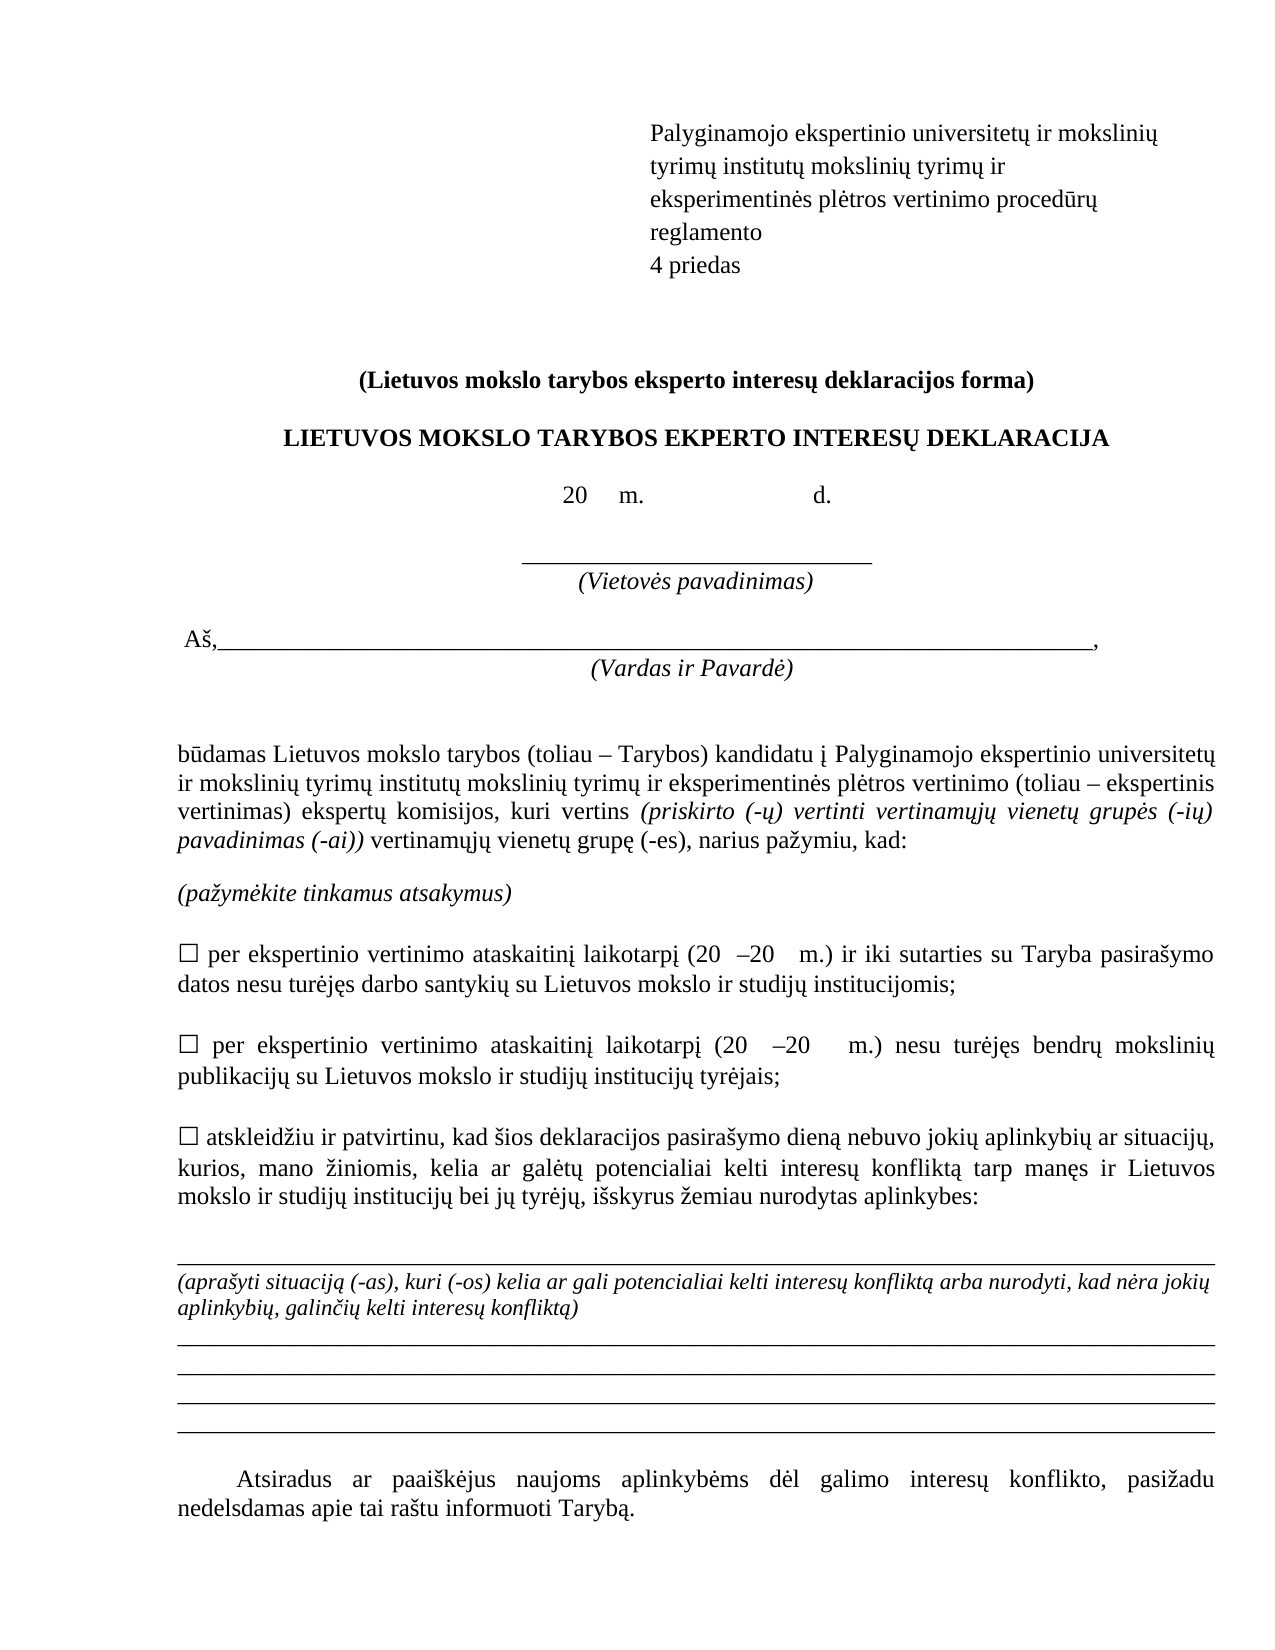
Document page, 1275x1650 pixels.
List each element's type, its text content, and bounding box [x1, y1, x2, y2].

text ____________________________ [177, 538, 1217, 566]
text Palyginamojo ekspertinio universitetų ir mokslinių [177, 118, 1216, 147]
text 4 priedas [177, 250, 1216, 279]
text (Vietovės pavadinimas) [177, 566, 1217, 595]
text ☐ per ekspertinio vertinimo ataskaitinį laikotarpį (20 –20 m.) ir iki sutarties su Taryba pasirašymo datos nesu turėjęs darbo santykių su Lietuvos mokslo ir studijų institucijomis; [177, 936, 1216, 998]
text Aš,______________________________________________________________________, [177, 624, 1217, 653]
text (pažymėkite tinkamus atsakymus) [177, 878, 1216, 907]
text Atsiradus ar paaiškėjus naujoms aplinkybėms dėl galimo interesų konflikto, pasižadu nedelsdamas apie tai raštu informuoti Tarybą. [177, 1464, 1216, 1522]
text tyrimų institutų mokslinių tyrimų ir [177, 151, 1216, 180]
text būdamas Lietuvos mokslo tarybos (toliau – Tarybos) kandidatu į Palyginamojo ekspertinio universitetų ir mokslinių tyrimų institutų mokslinių tyrimų ir eksperimentinės plėtros vertinimo (toliau – ekspertinis vertinimas) ekspertų komisijos, kuri vertins (priskirto (-ų) vertinti vertinamųjų vienetų grupės (-ių) pavadinimas (-ai)) vertinamųjų vienetų grupę (-es), narius pažymiu, kad: [177, 739, 1216, 854]
text ____________________________________________________________________________________________________________________________________________________________________________________________________________________________________________________________________________________________________________________________________________ [177, 1320, 1216, 1435]
text (Lietuvos mokslo tarybos eksperto interesų deklaracijos forma) [177, 365, 1216, 394]
text (Vardas ir Pavardė) [177, 653, 1216, 681]
text ___________________________________________________________________________________ (aprašyti situaciją (-as), kuri (-os) kelia ar gali potencialiai kelti interesų konfliktą arba nurodyti, kad nėra jokių aplinkybių, galinčių kelti interesų konfliktą) [177, 1239, 1216, 1320]
text eksperimentinės plėtros vertinimo procedūrų [177, 184, 1216, 213]
text 20 m. d. [177, 480, 1217, 509]
text ☐ atskleidžiu ir patvirtinu, kad šios deklaracijos pasirašymo dieną nebuvo jokių aplinkybių ar situacijų, kurios, mano žiniomis, kelia ar galėtų potencialiai kelti interesų konfliktą tarp manęs ir Lietuvos mokslo ir studijų institucijų bei jų tyrėjų, išskyrus žemiau nurodytas aplinkybes: [177, 1119, 1216, 1210]
text LIETUVOS MOKSLO TARYBOS EKPERTO INTERESŲ DEKLARACIJA [177, 423, 1216, 451]
text ☐ per ekspertinio vertinimo ataskaitinį laikotarpį (20 –20 m.) nesu turėjęs bendrų mokslinių publikacijų su Lietuvos mokslo ir studijų institucijų tyrėjais; [177, 1027, 1216, 1090]
text reglamento [177, 217, 1216, 246]
